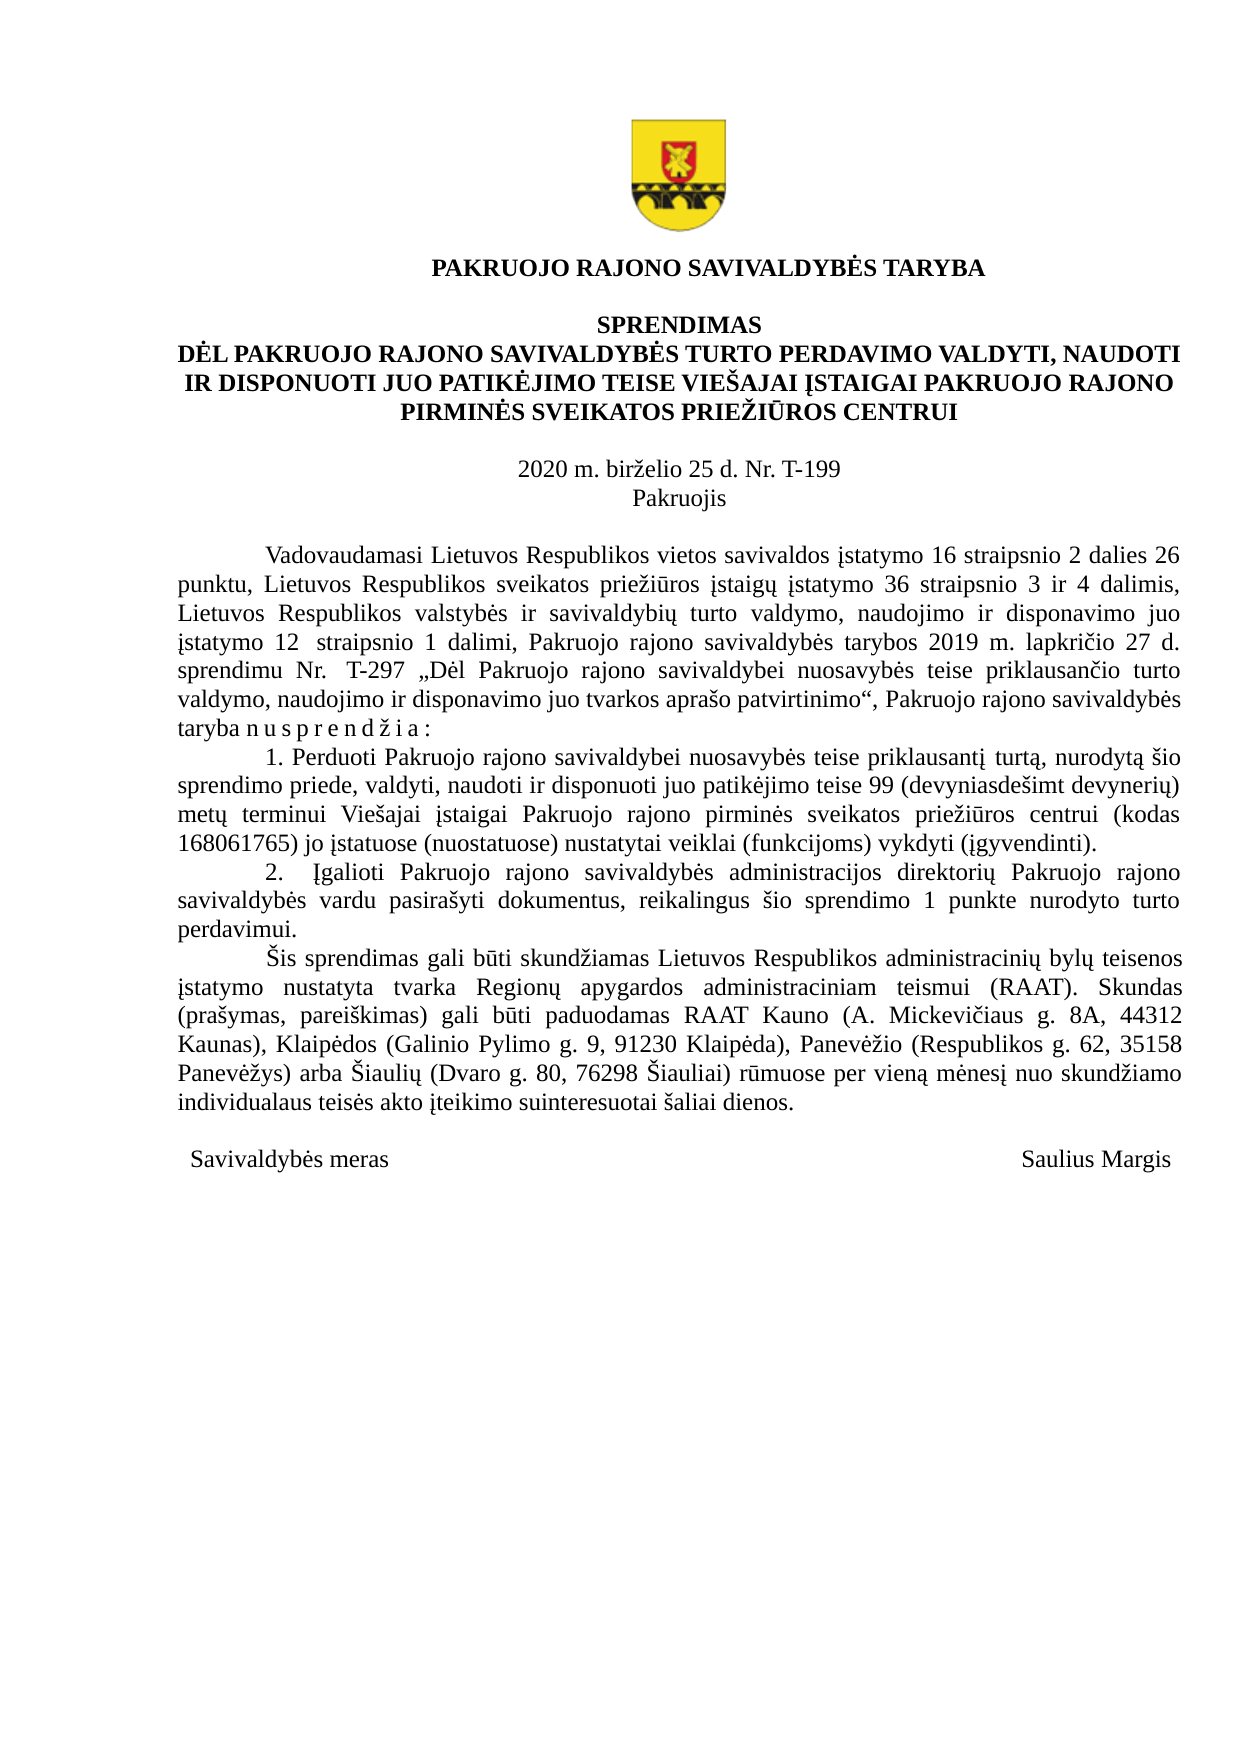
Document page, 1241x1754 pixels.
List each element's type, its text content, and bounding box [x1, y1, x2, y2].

text 1. Perduoti Pakruojo rajono savivaldybei nuosavybės teise priklausantį turtą, nurodytą šio sprendimo priede, valdyti, naudoti ir disponuoti juo patikėjimo teise 99 (devyniasdešimt devynerių) metų terminui Viešajai įstaigai Pakruojo rajono pirminės sveikatos priežiūros centrui (kodas 168061765) jo įstatuose (nuostatuose) nustatytai veiklai (funkcijoms) vykdyti (įgyvendinti). [177, 742, 1181, 857]
text 2020 m. birželio 25 d. Nr. T-199 [177, 454, 1181, 483]
text 2. Įgalioti Pakruojo rajono savivaldybės administracijos direktorių Pakruojo rajono savivaldybės vardu pasirašyti dokumentus, reikalingus šio sprendimo 1 punkte nurodyto turto perdavimui. [177, 857, 1181, 943]
table_header Savivaldybės meras [166, 1144, 667, 1173]
text Vadovaudamasi Lietuvos Respublikos vietos savivaldos įstatymo 16 straipsnio 2 dalies 26 punktu, Lietuvos Respublikos sveikatos priežiūros įstaigų įstatymo 36 straipsnio 3 ir 4 dalimis, Lietuvos Respublikos valstybės ir savivaldybių turto valdymo, naudojimo ir disponavimo juo įstatymo 12 straipsnio 1 dalimi, Pakruojo rajono savivaldybės tarybos 2019 m. lapkričio 27 d. sprendimu Nr. T-297 „Dėl Pakruojo rajono savivaldybei nuosavybės teise priklausančio turto valdymo, naudojimo ir disponavimo juo tvarkos aprašo patvirtinimo“, Pakruojo rajono savivaldybės taryba nusprendžia: [177, 540, 1181, 742]
text Šis sprendimas gali būti skundžiamas Lietuvos Respublikos administracinių bylų teisenos įstatymo nustatyta tvarka Regionų apygardos administraciniam teismui (RAAT). Skundas (prašymas, pareiškimas) gali būti paduodamas RAAT Kauno (A. Mickevičiaus g. 8A, 44312 Kaunas), Klaipėdos (Galinio Pylimo g. 9, 91230 Klaipėda), Panevėžio (Respublikos g. 62, 35158 Panevėžys) arba Šiaulių (Dvaro g. 80, 76298 Šiauliai) rūmuose per vieną mėnesį nuo skundžiamo individualaus teisės akto įteikimo suinteresuotai šaliai dienos. [177, 943, 1183, 1115]
subtitle DĖL PAKRUOJO RAJONO SAVIVALDYBĖS TURTO PERDAVIMO VALDYTI, NAUDOTI IR DISPONUOTI JUO PATIKĖJIMO TEISE VIEŠAJAI ĮSTAIGAI PAKRUOJO RAJONO PIRMINĖS SVEIKATOS PRIEŽIŪROS CENTRUI [177, 339, 1181, 425]
subtitle SPRENDIMAS [177, 310, 1181, 339]
table_header [1219, 1230, 1240, 1259]
table_header Saulius Margis [667, 1144, 1192, 1173]
text PAKRUOJO RAJONO SAVIVALDYBĖS TARYBA [177, 253, 1181, 282]
text Pakruojis [177, 483, 1181, 512]
table_header [166, 1230, 1218, 1259]
